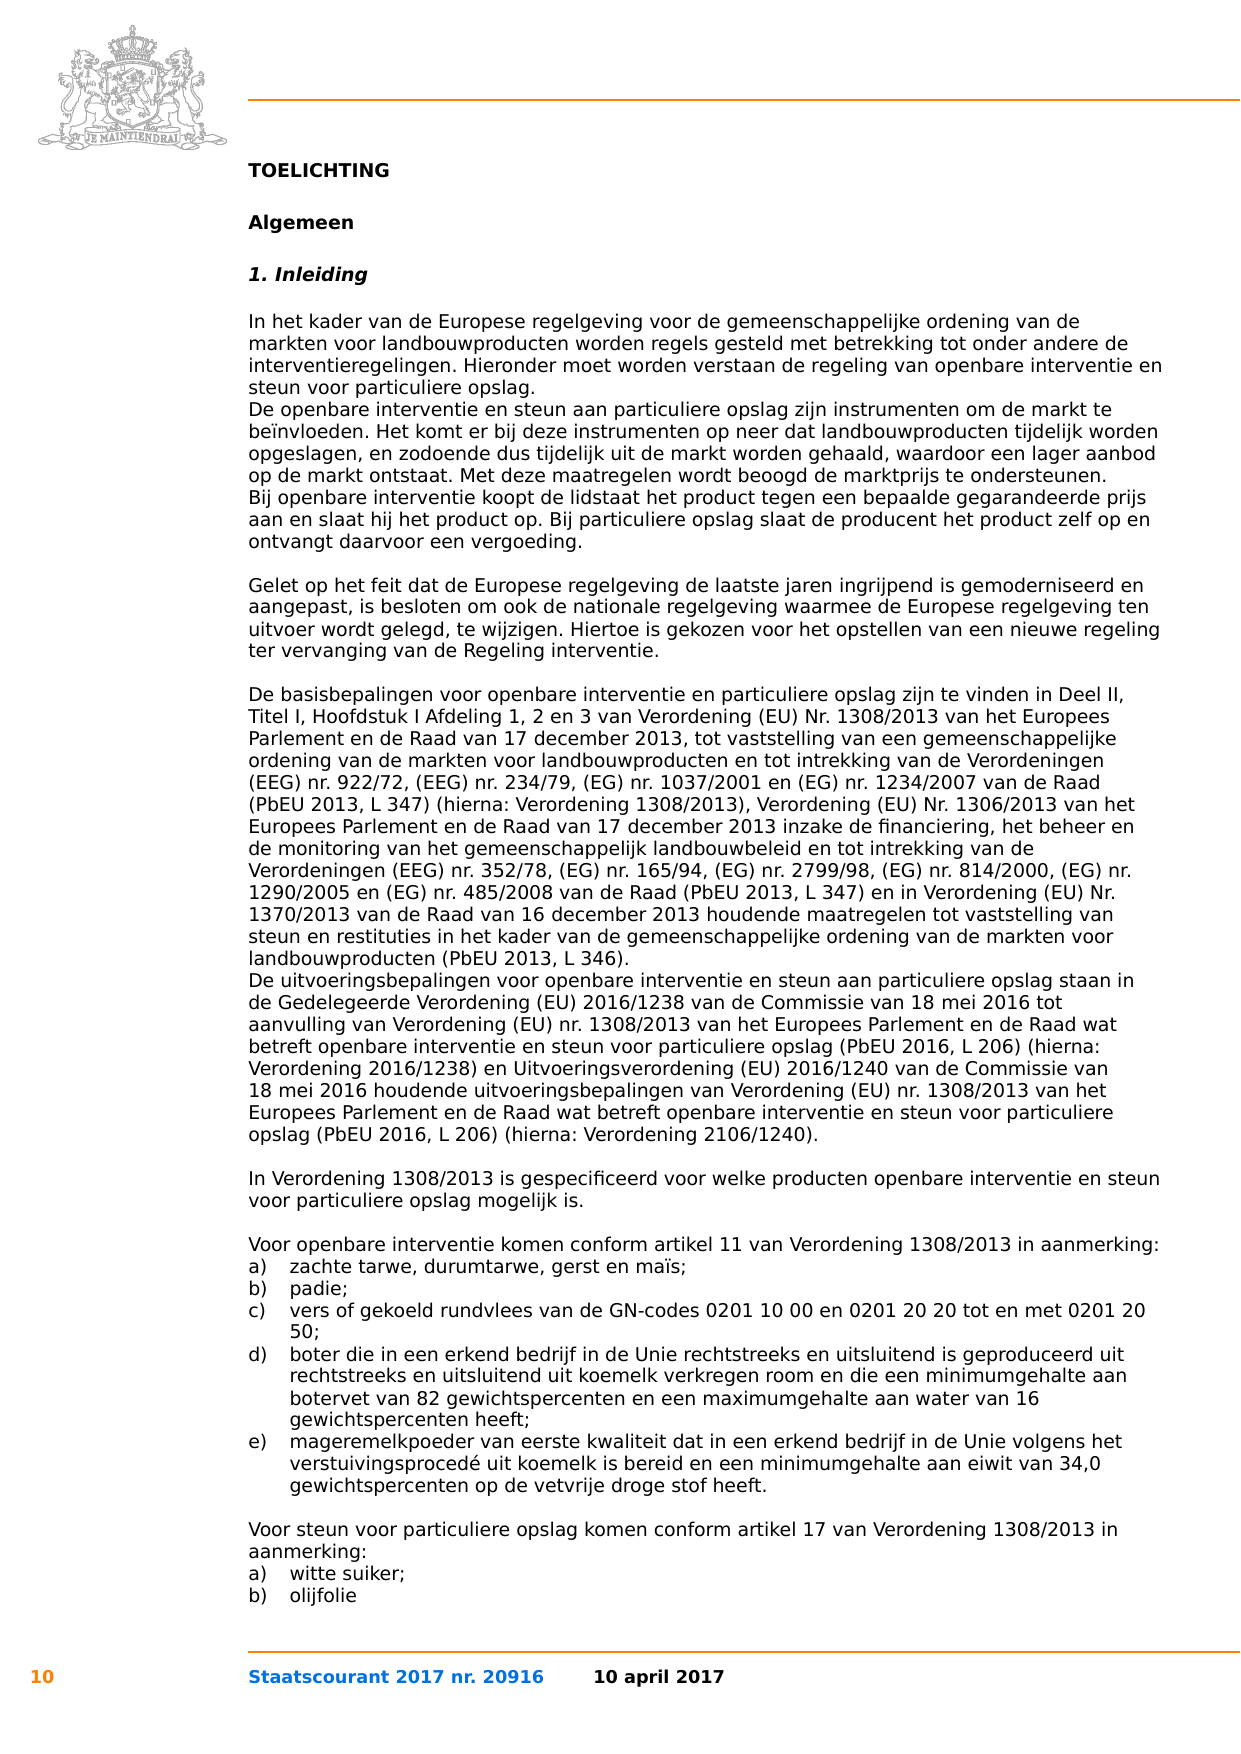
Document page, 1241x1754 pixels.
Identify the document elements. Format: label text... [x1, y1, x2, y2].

text Voor steun voor particuliere opslag komen conform artikel 17 van Verordening 1308/2013 in aanmerking: [248, 1519, 1163, 1563]
text b) olijfolie [248, 1585, 1163, 1607]
text In Verordening 1308/2013 is gespecificeerd voor welke producten openbare interventie en steun voor particuliere opslag mogelijk is. [248, 1168, 1163, 1212]
text Voor openbare interventie komen conform artikel 11 van Verordening 1308/2013 in aanmerking: [248, 1233, 1163, 1256]
text e) mageremelkpoeder van eerste kwaliteit dat in een erkend bedrijf in de Unie volgens het verstuivingsprocedé uit koemelk is bereid en een minimumgehalte aan eiwit van 34,0 gewichtspercenten op de vetvrije droge stof heeft. [248, 1431, 1163, 1497]
text Bij openbare interventie koopt de lidstaat het product tegen een bepaalde gegarandeerde prijs aan en slaat hij het product op. Bij particuliere opslag slaat de producent het product zelf op en ontvangt daarvoor een vergoeding. [248, 487, 1163, 553]
text c) vers of gekoeld rundvlees van de GN-codes 0201 10 00 en 0201 20 20 tot en met 0201 20 50; [248, 1299, 1163, 1343]
text In het kader van de Europese regelgeving voor de gemeenschappelijke ordening van de markten voor landbouwproducten worden regels gesteld met betrekking tot onder andere de interventieregelingen. Hieronder moet worden verstaan de regeling van openbare interventie en steun voor particuliere opslag. [248, 311, 1163, 399]
text b) padie; [248, 1277, 1163, 1299]
text De openbare interventie en steun aan particuliere opslag zijn instrumenten om de markt te beïnvloeden. Het komt er bij deze instrumenten op neer dat landbouwproducten tijdelijk worden opgeslagen, en zodoende dus tijdelijk uit de markt worden gehaald, waardoor een lager aanbod op de markt ontstaat. Met deze maatregelen wordt beoogd de marktprijs te ondersteunen. [248, 399, 1163, 487]
text De uitvoeringsbepalingen voor openbare interventie en steun aan particuliere opslag staan in de Gedelegeerde Verordening (EU) 2016/1238 van de Commissie van 18 mei 2016 tot aanvulling van Verordening (EU) nr. 1308/2013 van het Europees Parlement en de Raad wat betreft openbare interventie en steun voor particuliere opslag (PbEU 2016, L 206) (hierna: Verordening 2016/1238) en Uitvoeringsverordening (EU) 2016/1240 van de Commissie van 18 mei 2016 houdende uitvoeringsbepalingen van Verordening (EU) nr. 1308/2013 van het Europees Parlement en de Raad wat betreft openbare interventie en steun voor particuliere opslag (PbEU 2016, L 206) (hierna: Verordening 2106/1240). [248, 970, 1163, 1146]
subtitle TOELICHTING [248, 160, 1163, 182]
text a) witte suiker; [248, 1563, 1163, 1585]
subtitle Algemeen [248, 212, 1163, 234]
text Gelet op het feit dat de Europese regelgeving de laatste jaren ingrijpend is gemoderniseerd en aangepast, is besloten om ook de nationale regelgeving waarmee de Europese regelgeving ten uitvoer wordt gelegd, te wijzigen. Hiertoe is gekozen voor het opstellen van een nieuwe regeling ter vervanging van de Regeling interventie. [248, 574, 1163, 662]
picture [38, 25, 227, 150]
text d) boter die in een erkend bedrijf in de Unie rechtstreeks en uitsluitend is geproduceerd uit rechtstreeks en uitsluitend uit koemelk verkregen room en die een minimumgehalte aan botervet van 82 gewichtspercenten en een maximumgehalte aan water van 16 gewichtspercenten heeft; [248, 1343, 1163, 1431]
subtitle 1. Inleiding [248, 264, 1163, 286]
text a) zachte tarwe, durumtarwe, gerst en maïs; [248, 1256, 1163, 1277]
text De basisbepalingen voor openbare interventie en particuliere opslag zijn te vinden in Deel II, Titel I, Hoofdstuk I Afdeling 1, 2 en 3 van Verordening (EU) Nr. 1308/2013 van het Europees Parlement en de Raad van 17 december 2013, tot vaststelling van een gemeenschappelijke ordening van de markten voor landbouwproducten en tot intrekking van de Verordeningen (EEG) nr. 922/72, (EEG) nr. 234/79, (EG) nr. 1037/2001 en (EG) nr. 1234/2007 van de Raad (PbEU 2013, L 347) (hierna: Verordening 1308/2013), Verordening (EU) Nr. 1306/2013 van het Europees Parlement en de Raad van 17 december 2013 inzake de financiering, het beheer en de monitoring van het gemeenschappelijk landbouwbeleid en tot intrekking van de Verordeningen (EEG) nr. 352/78, (EG) nr. 165/94, (EG) nr. 2799/98, (EG) nr. 814/2000, (EG) nr. 1290/2005 en (EG) nr. 485/2008 van de Raad (PbEU 2013, L 347) en in Verordening (EU) Nr. 1370/2013 van de Raad van 16 december 2013 houdende maatregelen tot vaststelling van steun en restituties in het kader van de gemeenschappelijke ordening van de markten voor landbouwproducten (PbEU 2013, L 346). [248, 684, 1163, 970]
